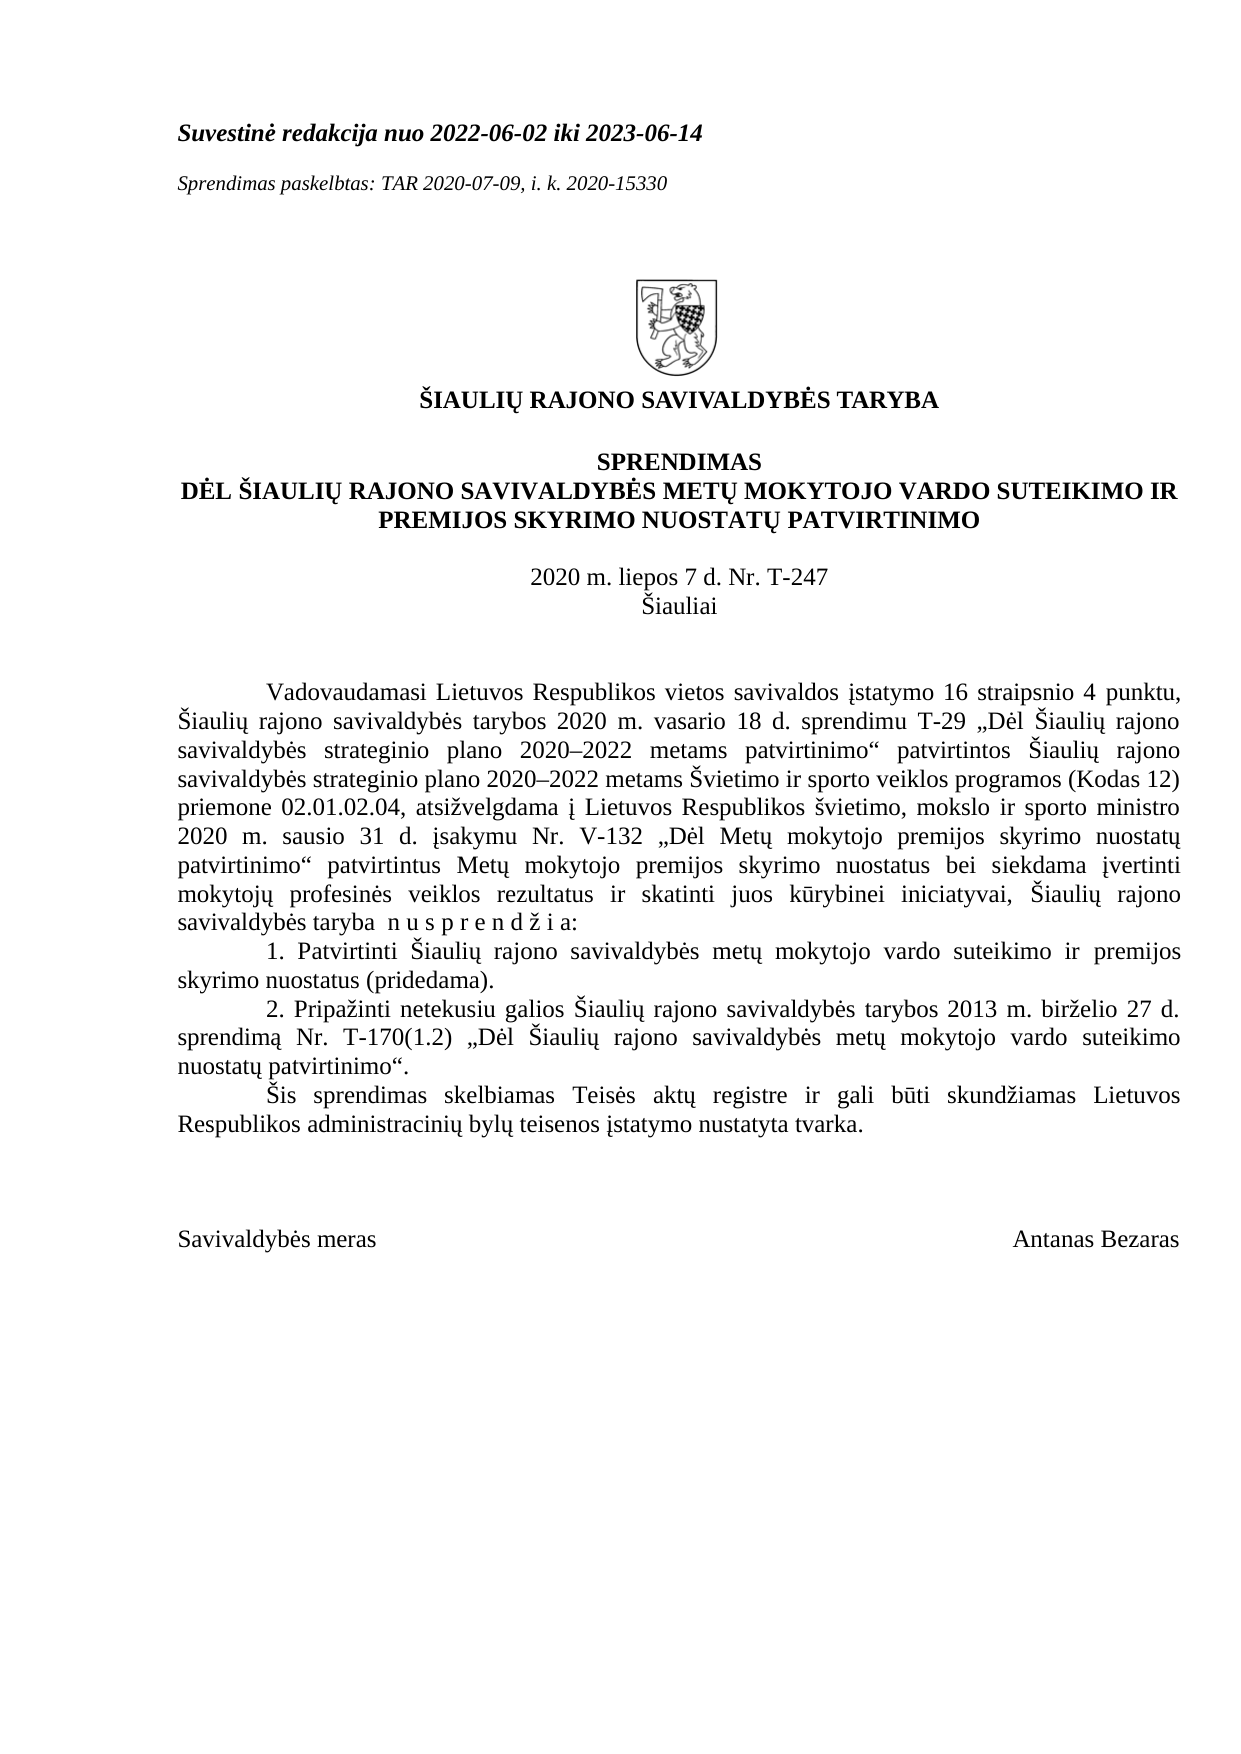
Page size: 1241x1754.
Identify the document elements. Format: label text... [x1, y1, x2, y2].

text Savivaldybės meras Antanas Bezaras [177, 1224, 1181, 1252]
text Sprendimas paskelbtas: TAR 2020-07-09, i. k. 2020-15330 [177, 171, 1181, 195]
text DĖL ŠIAULIŲ RAJONO SAVIVALDYBĖS METŲ MOKYTOJO VARDO SUTEIKIMO IR PREMIJOS SKYRIMO NUOSTATŲ PATVIRTINIMO [177, 476, 1181, 534]
text 2020 m. liepos 7 d. Nr. T-247 [177, 562, 1181, 591]
text Šis sprendimas skelbiamas Teisės aktų registre ir gali būti skundžiamas Lietuvos Respublikos administracinių bylų teisenos įstatymo nustatyta tvarka. [177, 1080, 1181, 1137]
text Vadovaudamasi Lietuvos Respublikos vietos savivaldos įstatymo 16 straipsnio 4 punktu, Šiaulių rajono savivaldybės tarybos 2020 m. vasario 18 d. sprendimu T-29 „Dėl Šiaulių rajono savivaldybės strateginio plano 2020–2022 metams patvirtinimo“ patvirtintos Šiaulių rajono savivaldybės strateginio plano 2020–2022 metams Švietimo ir sporto veiklos programos (Kodas 12) priemone 02.01.02.04, atsižvelgdama į Lietuvos Respublikos švietimo, mokslo ir sporto ministro 2020 m. sausio 31 d. įsakymu Nr. V-132 „Dėl Metų mokytojo premijos skyrimo nuostatų patvirtinimo“ patvirtintus Metų mokytojo premijos skyrimo nuostatus bei siekdama įvertinti mokytojų profesinės veiklos rezultatus ir skatinti juos kūrybinei iniciatyvai, Šiaulių rajono savivaldybės taryba n u s p r e n d ž i a: [177, 677, 1181, 936]
text Šiauliai [177, 591, 1181, 620]
text SPRENDIMAS [177, 447, 1181, 476]
text ŠIAULIŲ RAJONO SAVIVALDYBĖS TARYBA [177, 385, 1181, 414]
text Suvestinė redakcija nuo 2022-06-02 iki 2023-06-14 [177, 118, 1181, 147]
text 2. Pripažinti netekusiu galios Šiaulių rajono savivaldybės tarybos 2013 m. birželio 27 d. sprendimą Nr. T-170(1.2) „Dėl Šiaulių rajono savivaldybės metų mokytojo vardo suteikimo nuostatų patvirtinimo“. [177, 994, 1181, 1080]
text 1. Patvirtinti Šiaulių rajono savivaldybės metų mokytojo vardo suteikimo ir premijos skyrimo nuostatus (pridedama). [177, 936, 1181, 994]
